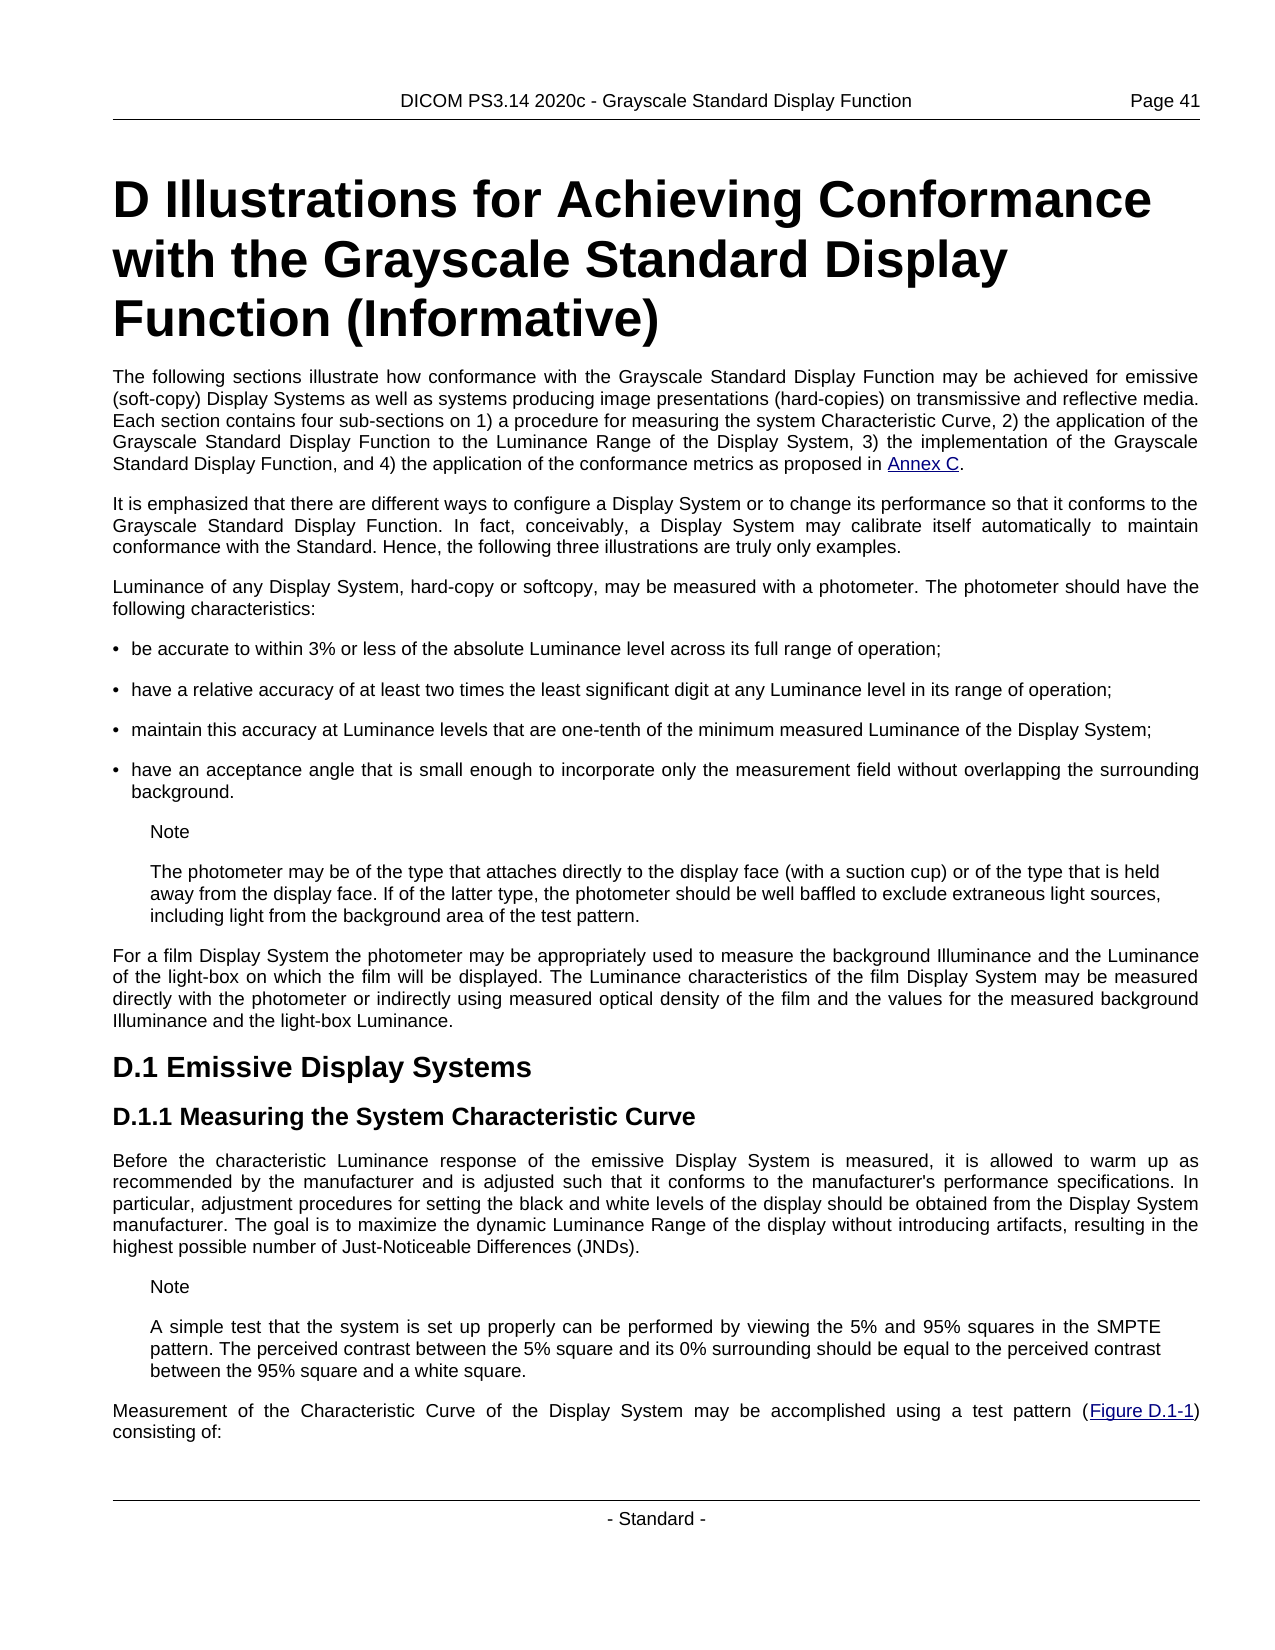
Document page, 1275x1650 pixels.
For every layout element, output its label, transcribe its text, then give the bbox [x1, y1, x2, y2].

text D Illustrations for Achieving Conformance with the Grayscale Standard Display Function (Informative) [112, 169, 1200, 347]
text Note [150, 1276, 1162, 1298]
text • be accurate to within 3% or less of the absolute Luminance level across its full range of operation; [112, 638, 1200, 660]
text D.1.1 Measuring the System Characteristic Curve [112, 1102, 1200, 1131]
text Note [150, 821, 1162, 842]
text It is emphasized that there are different ways to configure a Display System or to change its performance so that it conforms to the Grayscale Standard Display Function. In fact, conceivably, a Display System may calibrate itself automatically to maintain conformance with the Standard. Hence, the following three illustrations are truly only examples. [112, 493, 1200, 557]
text The photometer may be of the type that attaches directly to the display face (with a suction cup) or of the type that is held away from the display face. If of the latter type, the photometer should be well baffled to exclude extraneous light sources, including light from the background area of the test pattern. [150, 861, 1162, 926]
text Measurement of the Characteristic Curve of the Display System may be accomplished using a test pattern (Figure D.1-1) consisting of: [112, 1400, 1200, 1443]
text For a film Display System the photometer may be appropriately used to measure the background Illuminance and the Luminance of the light-box on which the film will be displayed. The Luminance characteristics of the film Display System may be measured directly with the photometer or indirectly using measured optical density of the film and the values for the measured background Illuminance and the light-box Luminance. [112, 945, 1200, 1031]
text Before the characteristic Luminance response of the emissive Display System is measured, it is allowed to warm up as recommended by the manufacturer and is adjusted such that it conforms to the manufacturer's performance specifications. In particular, adjustment procedures for setting the black and white levels of the display should be obtained from the Display System manufacturer. The goal is to maximize the dynamic Luminance Range of the display without introducing artifacts, resulting in the highest possible number of Just-Noticeable Differences (JNDs). [112, 1149, 1200, 1257]
text • maintain this accuracy at Luminance levels that are one-tenth of the minimum measured Luminance of the Display System; [112, 719, 1200, 740]
text A simple test that the system is set up properly can be performed by viewing the 5% and 95% squares in the SMPTE pattern. The perceived contrast between the 5% square and its 0% surrounding should be equal to the perceived contrast between the 95% square and a white square. [150, 1316, 1162, 1381]
text Luminance of any Display System, hard-copy or softcopy, may be measured with a photometer. The photometer should have the following characteristics: [112, 576, 1200, 619]
text The following sections illustrate how conformance with the Grayscale Standard Display Function may be achieved for emissive (soft-copy) Display Systems as well as systems producing image presentations (hard-copies) on transmissive and reflective media. Each section contains four sub-sections on 1) a procedure for measuring the system Characteristic Curve, 2) the application of the Grayscale Standard Display Function to the Luminance Range of the Display System, 3) the implementation of the Grayscale Standard Display Function, and 4) the application of the conformance metrics as proposed in Annex C. [112, 366, 1200, 474]
text D.1 Emissive Display Systems [112, 1050, 1200, 1083]
text • have an acceptance angle that is small enough to incorporate only the measurement field without overlapping the surrounding background. [112, 759, 1200, 802]
text • have a relative accuracy of at least two times the least significant digit at any Luminance level in its range of operation; [112, 678, 1200, 700]
